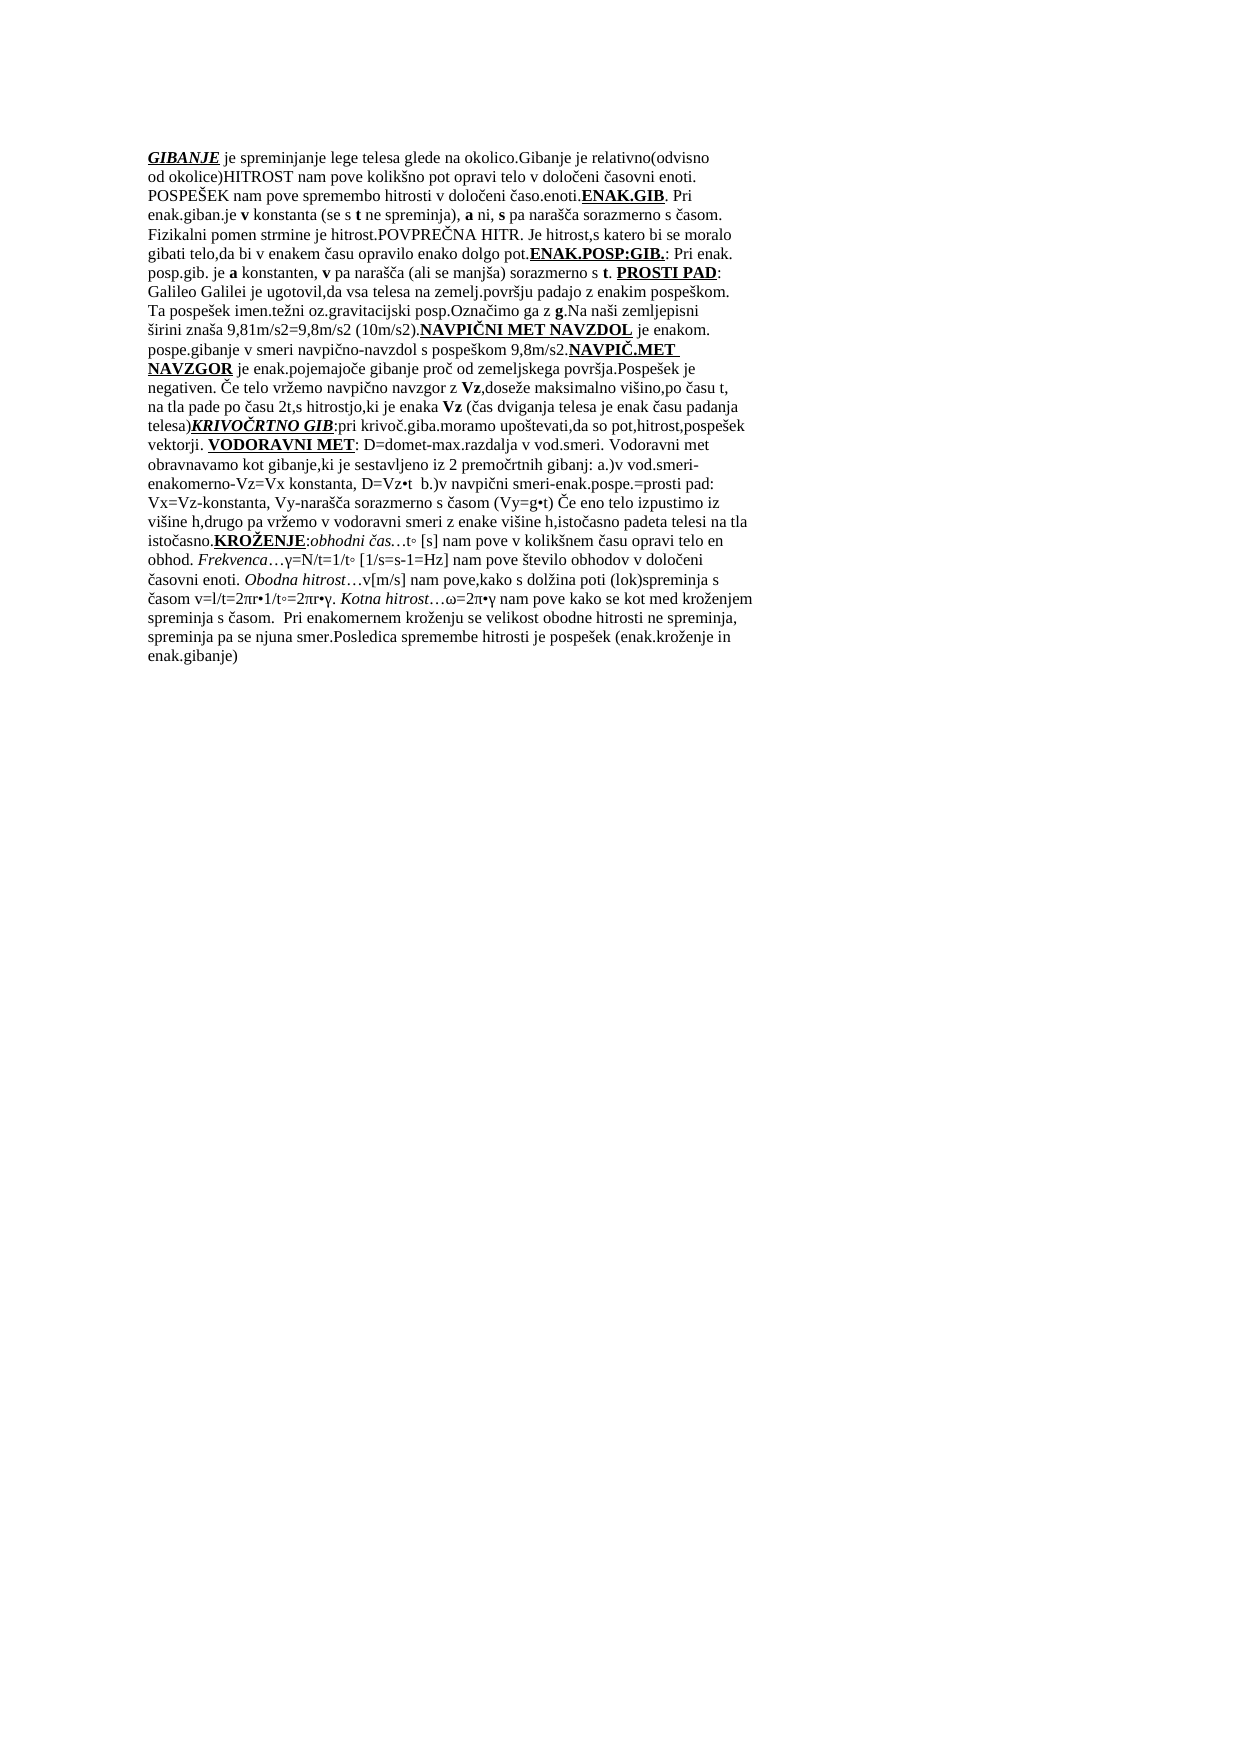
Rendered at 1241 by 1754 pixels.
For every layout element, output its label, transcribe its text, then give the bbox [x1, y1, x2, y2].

text gibati telo,da bi v enakem času opravilo enako dolgo pot.ENAK.POSP:GIB.: Pri enak. [148, 243, 1093, 263]
text enak.giban.je v konstanta (se s t ne spreminja), a ni, s pa narašča sorazmerno s časom. [148, 205, 1093, 224]
text POSPEŠEK nam pove spremembo hitrosti v določeni časo.enoti.ENAK.GIB. Pri [148, 186, 1093, 205]
text pospe.gibanje v smeri navpično-navzdol s pospeškom 9,8m/s2.NAVPIČ.MET [148, 339, 1093, 358]
text Fizikalni pomen strmine je hitrost.POVPREČNA HITR. Je hitrost,s katero bi se moralo [148, 224, 1093, 243]
text telesa)KRIVOČRTNO GIB:pri krivoč.giba.moramo upoštevati,da so pot,hitrost,pospešek [148, 416, 1093, 435]
text časovni enoti. Obodna hitrost…v[m/s] nam pove,kako s dolžina poti (lok)spreminja s [148, 569, 1093, 588]
text enak.gibanje) [148, 646, 1093, 665]
text višine h,drugo pa vržemo v vodoravni smeri z enake višine h,istočasno padeta telesi na tla [148, 512, 1093, 531]
text Ta pospešek imen.težni oz.gravitacijski posp.Označimo ga z g.Na naši zemljepisni [148, 301, 1093, 320]
text GIBANJE je spreminjanje lege telesa glede na okolico.Gibanje je relativno(odvisno [148, 148, 1093, 167]
text posp.gib. je a konstanten, v pa narašča (ali se manjša) sorazmerno s t. PROSTI PAD: [148, 263, 1093, 282]
text NAVZGOR je enak.pojemajoče gibanje proč od zemeljskega površja.Pospešek je [148, 358, 1093, 378]
text na tla pade po času 2t,s hitrostjo,ki je enaka Vz (čas dviganja telesa je enak času padanja [148, 397, 1093, 416]
text obhod. Frekvenca…γ=N/t=1/t◦ [1/s=s-1=Hz] nam pove število obhodov v določeni [148, 550, 1093, 569]
text širini znaša 9,81m/s2=9,8m/s2 (10m/s2).NAVPIČNI MET NAVZDOL je enakom. [148, 320, 1093, 339]
text negativen. Če telo vržemo navpično navzgor z Vz,doseže maksimalno višino,po času t, [148, 378, 1093, 397]
text Galileo Galilei je ugotovil,da vsa telesa na zemelj.površju padajo z enakim pospeškom. [148, 282, 1093, 301]
text vektorji. VODORAVNI MET: D=domet-max.razdalja v vod.smeri. Vodoravni met [148, 435, 1093, 454]
text spreminja pa se njuna smer.Posledica spremembe hitrosti je pospešek (enak.kroženje in [148, 627, 1093, 646]
text spreminja s časom. Pri enakomernem kroženju se velikost obodne hitrosti ne spreminja, [148, 608, 1093, 627]
text časom v=l/t=2πr•1/t◦=2πr•γ. Kotna hitrost…ω=2π•γ nam pove kako se kot med kroženjem [148, 588, 1093, 608]
text obravnavamo kot gibanje,ki je sestavljeno iz 2 premočrtnih gibanj: a.)v vod.smeri- [148, 454, 1093, 473]
text Vx=Vz-konstanta, Vy-narašča sorazmerno s časom (Vy=g•t) Če eno telo izpustimo iz [148, 493, 1093, 512]
text istočasno.KROŽENJE:obhodni čas…t◦ [s] nam pove v kolikšnem času opravi telo en [148, 531, 1093, 550]
text enakomerno-Vz=Vx konstanta, D=Vz•t b.)v navpični smeri-enak.pospe.=prosti pad: [148, 473, 1093, 493]
text od okolice)HITROST nam pove kolikšno pot opravi telo v določeni časovni enoti. [148, 167, 1093, 186]
